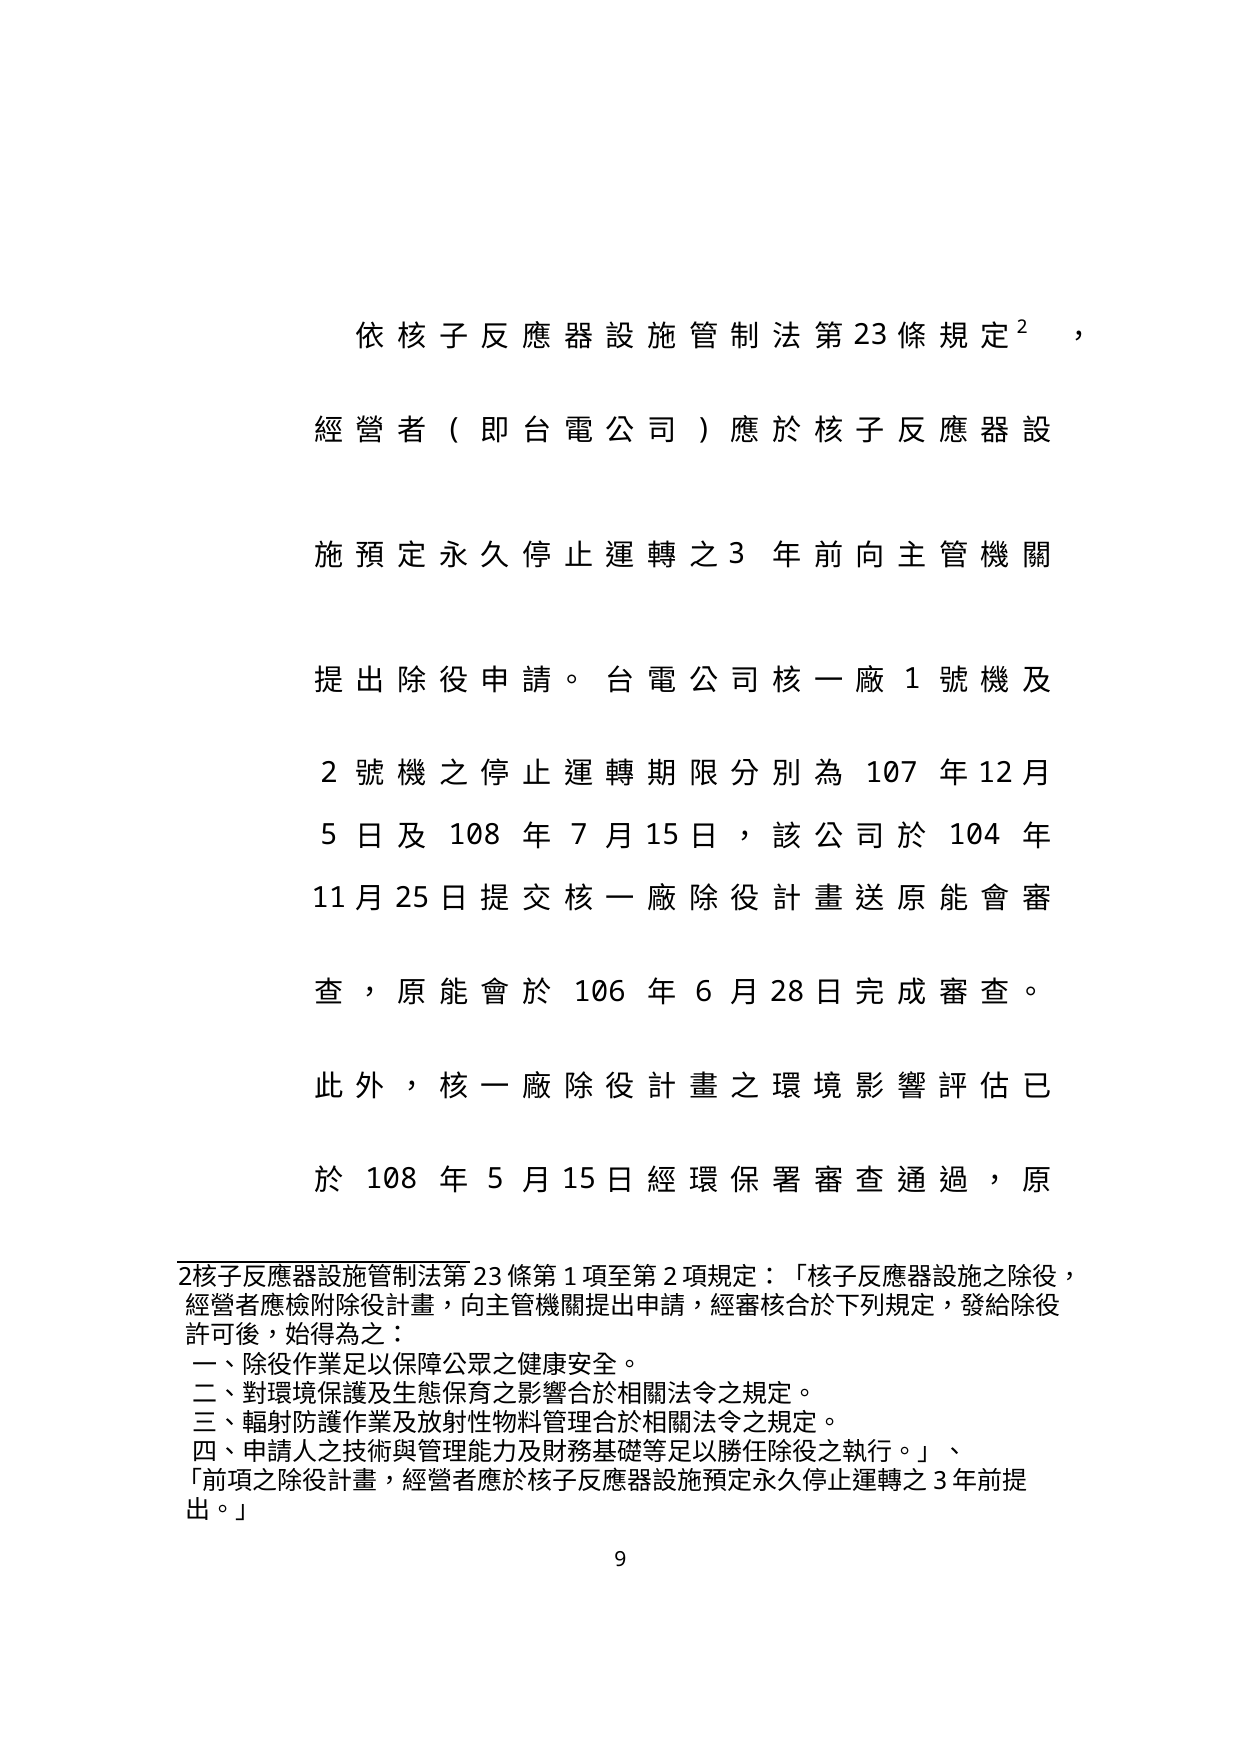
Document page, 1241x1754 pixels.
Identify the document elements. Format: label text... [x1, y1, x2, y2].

text 核子反應器設施管制法第23條第1項至第2項規定：「核子反應器設施之除役，經營者應檢附除役計畫，向主管機關提出申請，經審核合於下列規定，發給除役許可後，始得為之： [177, 1262, 1063, 1350]
text 四、申請人之技術與管理能力及財務基礎等足以勝任除役之執行。」、 [177, 1437, 1063, 1466]
text 二、對環境保護及生態保育之影響合於相關法令之規定。 [177, 1379, 1063, 1408]
text 一、除役作業足以保障公眾之健康安全。 [177, 1350, 1063, 1379]
text 「前項之除役計畫，經營者應於核子反應器設施預定永久停止運轉之3年前提出。」 [177, 1466, 1063, 1525]
text 依核子反應器設施管制法第23條規定，經營者(即台電公司)應於核子反應器設施預定永久停止運轉之3 年前向主管機關提出除役申請。台電公司核一廠1號機及2號機之停止運轉期限分別為107年12月5日及108年7月15日，該公司於104年11月25日提交核一廠除役計畫送原能會審查，原能會於106年6月28日完成審查。此外，核一廠除役計畫之環境影響評估已於108年5月15日經環保署審查通過，原能會並於同年7月12日核發除役許可。 [271, 229, 1058, 1229]
text 三、輻射防護作業及放射性物料管理合於相關法令之規定。 [177, 1408, 1063, 1437]
